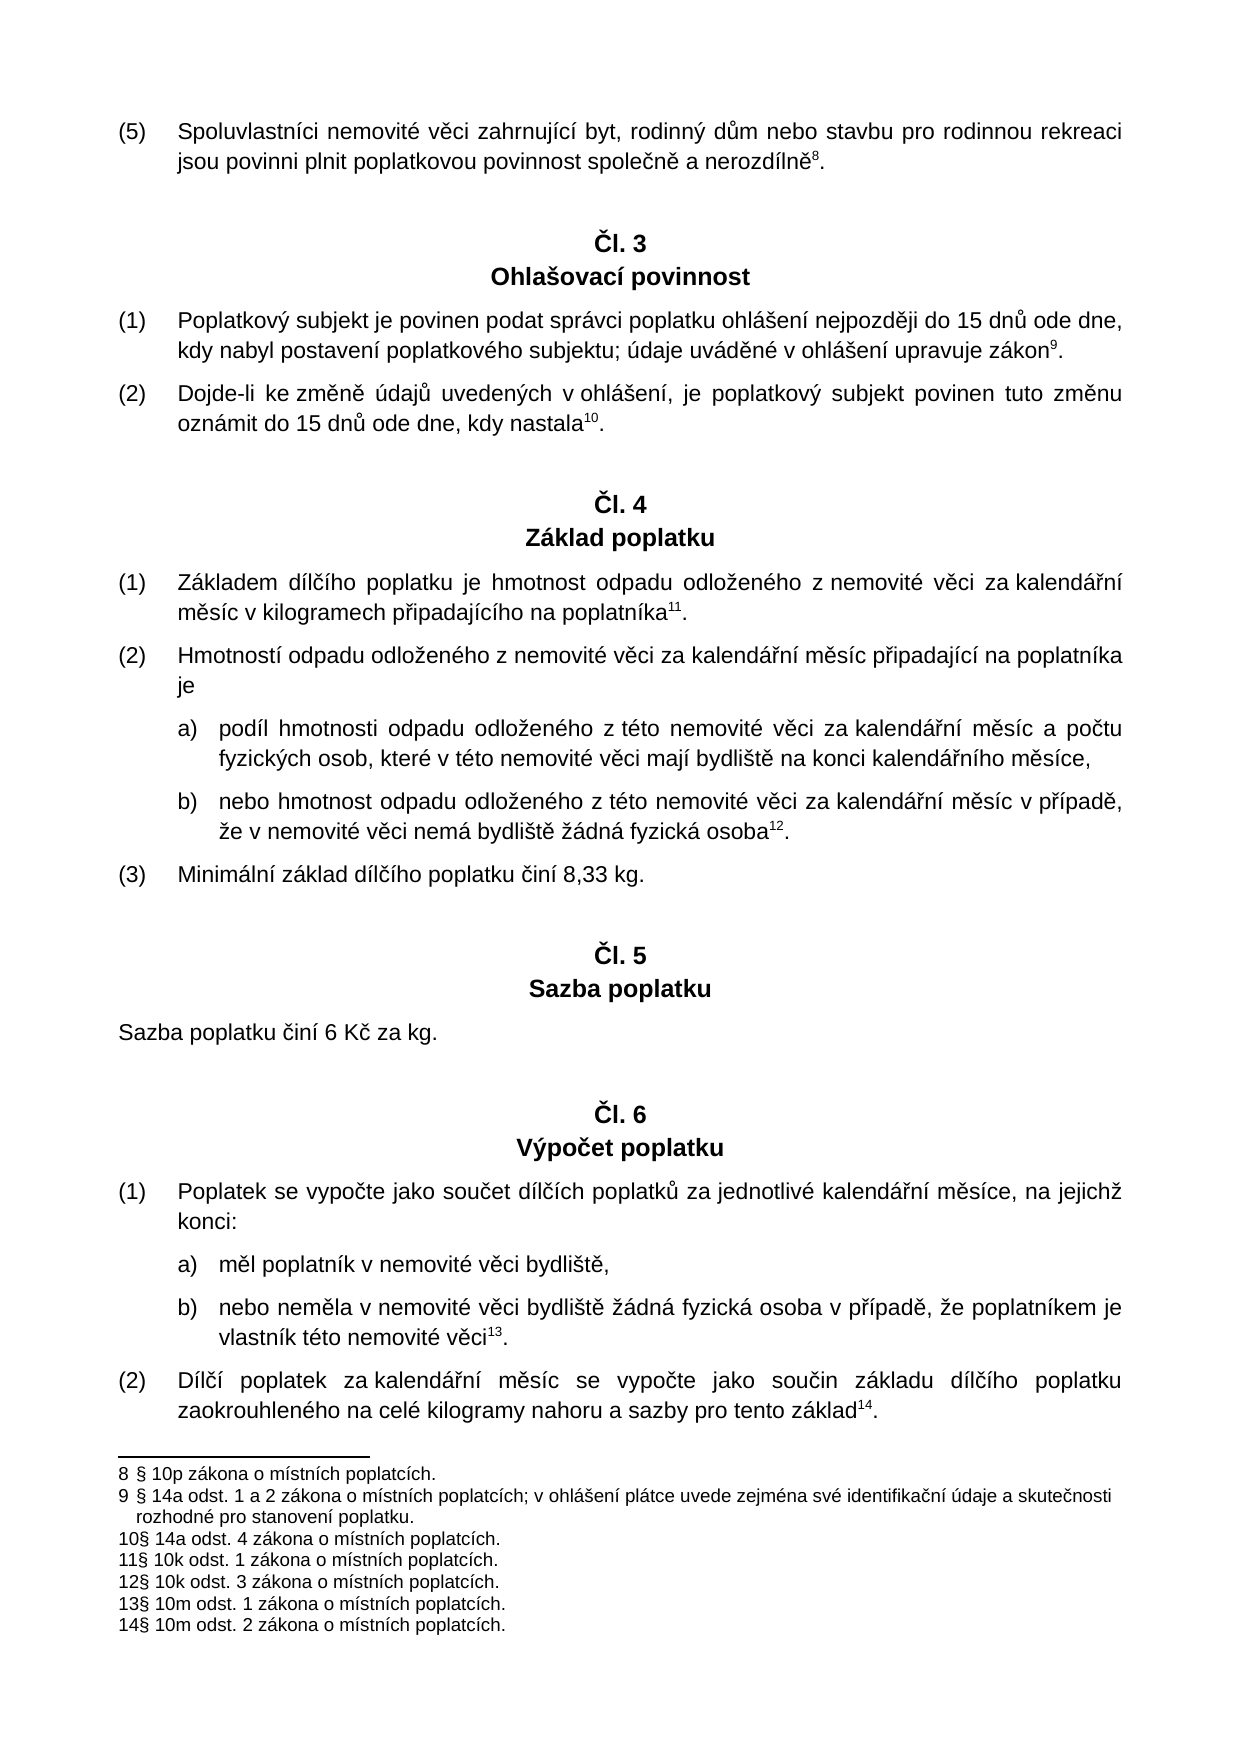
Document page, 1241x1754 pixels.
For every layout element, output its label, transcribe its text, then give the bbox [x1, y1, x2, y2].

list Spoluvlastníci nemovité věci zahrnující byt, rodinný dům nebo stavbu pro rodinnou rekreaci jsou povinni plnit poplatkovou povinnost společně a nerozdílně. [118, 118, 1122, 175]
list podíl hmotnosti odpadu odloženého z této nemovité věci za kalendářní měsíc a počtu fyzických osob, které v této nemovité věci mají bydliště na konci kalendářního měsíce, [177, 715, 1122, 771]
list § 10p zákona o místních poplatcích. [118, 1463, 1122, 1484]
list měl poplatník v nemovité věci bydliště, [177, 1251, 1122, 1277]
subtitle Čl. 4 Základ poplatku [118, 490, 1122, 552]
list § 14a odst. 1 a 2 zákona o místních poplatcích; v ohlášení plátce uvede zejména své identifikační údaje a skutečnosti rozhodné pro stanovení poplatku. [118, 1484, 1122, 1528]
list Dojde-li ke změně údajů uvedených v ohlášení, je poplatkový subjekt povinen tuto změnu oznámit do 15 dnů ode dne, kdy nastala. [118, 380, 1122, 437]
list Základem dílčího poplatku je hmotnost odpadu odloženého z nemovité věci za kalendářní měsíc v kilogramech připadajícího na poplatníka. [118, 569, 1122, 626]
subtitle Čl. 5 Sazba poplatku [118, 941, 1122, 1003]
subtitle Čl. 3 Ohlašovací povinnost [118, 228, 1122, 290]
list § 14a odst. 4 zákona o místních poplatcích. [118, 1528, 1122, 1549]
list nebo hmotnost odpadu odloženého z této nemovité věci za kalendářní měsíc v případě, že v nemovité věci nemá bydliště žádná fyzická osoba. [177, 788, 1122, 844]
list Poplatkový subjekt je povinen podat správci poplatku ohlášení nejpozději do 15 dnů ode dne, kdy nabyl postavení poplatkového subjektu; údaje uváděné v ohlášení upravuje zákon. [118, 307, 1122, 364]
subtitle Čl. 6 Výpočet poplatku [118, 1099, 1122, 1161]
list § 10m odst. 1 zákona o místních poplatcích. [118, 1592, 1122, 1614]
list nebo neměla v nemovité věci bydliště žádná fyzická osoba v případě, že poplatníkem je vlastník této nemovité věci. [177, 1294, 1122, 1350]
list § 10k odst. 3 zákona o místních poplatcích. [118, 1571, 1122, 1592]
list Poplatek se vypočte jako součet dílčích poplatků za jednotlivé kalendářní měsíce, na jejichž konci: [118, 1178, 1122, 1235]
list Minimální základ dílčího poplatku činí 8,33 kg. [118, 861, 1122, 887]
text Sazba poplatku činí 6 Kč za kg. [118, 1019, 1122, 1046]
list Hmotností odpadu odloženého z nemovité věci za kalendářní měsíc připadající na poplatníka je [118, 642, 1122, 698]
list § 10k odst. 1 zákona o místních poplatcích. [118, 1549, 1122, 1571]
list Dílčí poplatek za kalendářní měsíc se vypočte jako součin základu dílčího poplatku zaokrouhleného na celé kilogramy nahoru a sazby pro tento základ. [118, 1367, 1122, 1423]
list § 10m odst. 2 zákona o místních poplatcích. [118, 1614, 1122, 1635]
